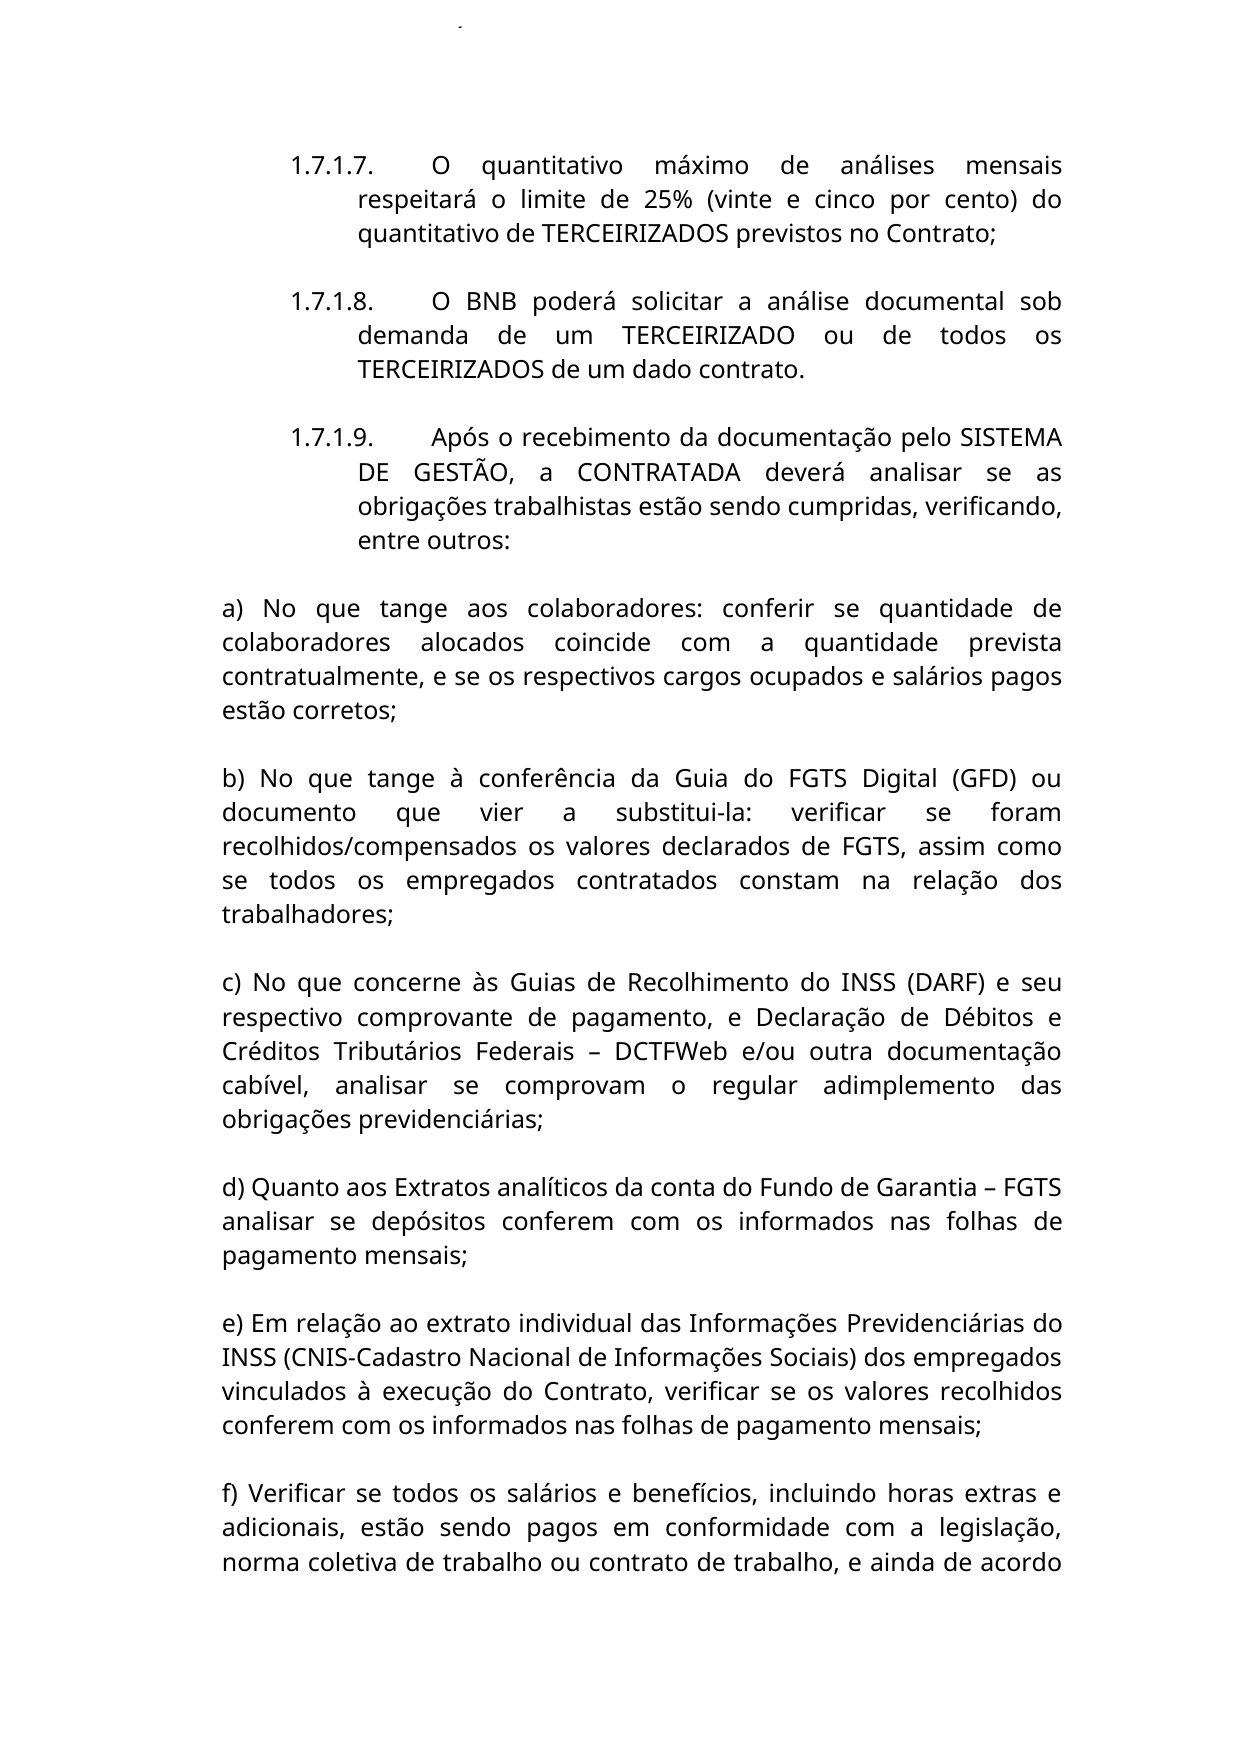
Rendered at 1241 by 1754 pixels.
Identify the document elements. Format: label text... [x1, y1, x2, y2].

list O BNB poderá solicitar a análise documental sob demanda de um TERCEIRIZADO ou de todos os TERCEIRIZADOS de um dado contrato. [290, 284, 1063, 386]
text a) No que tange aos colaboradores: conferir se quantidade de colaboradores alocados coincide com a quantidade prevista contratualmente, e se os respectivos cargos ocupados e salários pagos estão corretos; [222, 590, 1063, 727]
text d) Quanto aos Extratos analíticos da conta do Fundo de Garantia – FGTS analisar se depósitos conferem com os informados nas folhas de pagamento mensais; [222, 1169, 1063, 1272]
text f) Verificar se todos os salários e benefícios, incluindo horas extras e adicionais, estão sendo pagos em conformidade com a legislação, norma coletiva de trabalho ou contrato de trabalho, e ainda de acordo [222, 1476, 1063, 1578]
text c) No que concerne às Guias de Recolhimento do INSS (DARF) e seu respectivo comprovante de pagamento, e Declaração de Débitos e Créditos Tributários Federais – DCTFWeb e/ou outra documentação cabível, analisar se comprovam o regular adimplemento das obrigações previdenciárias; [222, 965, 1063, 1135]
list Após o recebimento da documentação pelo SISTEMA DE GESTÃO, a CONTRATADA deverá analisar se as obrigações trabalhistas estão sendo cumpridas, verificando, entre outros: [290, 420, 1063, 556]
list O quantitativo máximo de análises mensais respeitará o limite de 25% (vinte e cinco por cento) do quantitativo de TERCEIRIZADOS previstos no Contrato; [290, 148, 1063, 250]
text e) Em relação ao extrato individual das Informações Previdenciárias do INSS (CNIS-Cadastro Nacional de Informações Sociais) dos empregados vinculados à execução do Contrato, verificar se os valores recolhidos conferem com os informados nas folhas de pagamento mensais; [222, 1306, 1063, 1442]
text b) No que tange à conferência da Guia do FGTS Digital (GFD) ou documento que vier a substitui-la: verificar se foram recolhidos/compensados os valores declarados de FGTS, assim como se todos os empregados contratados constam na relação dos trabalhadores; [222, 761, 1063, 931]
